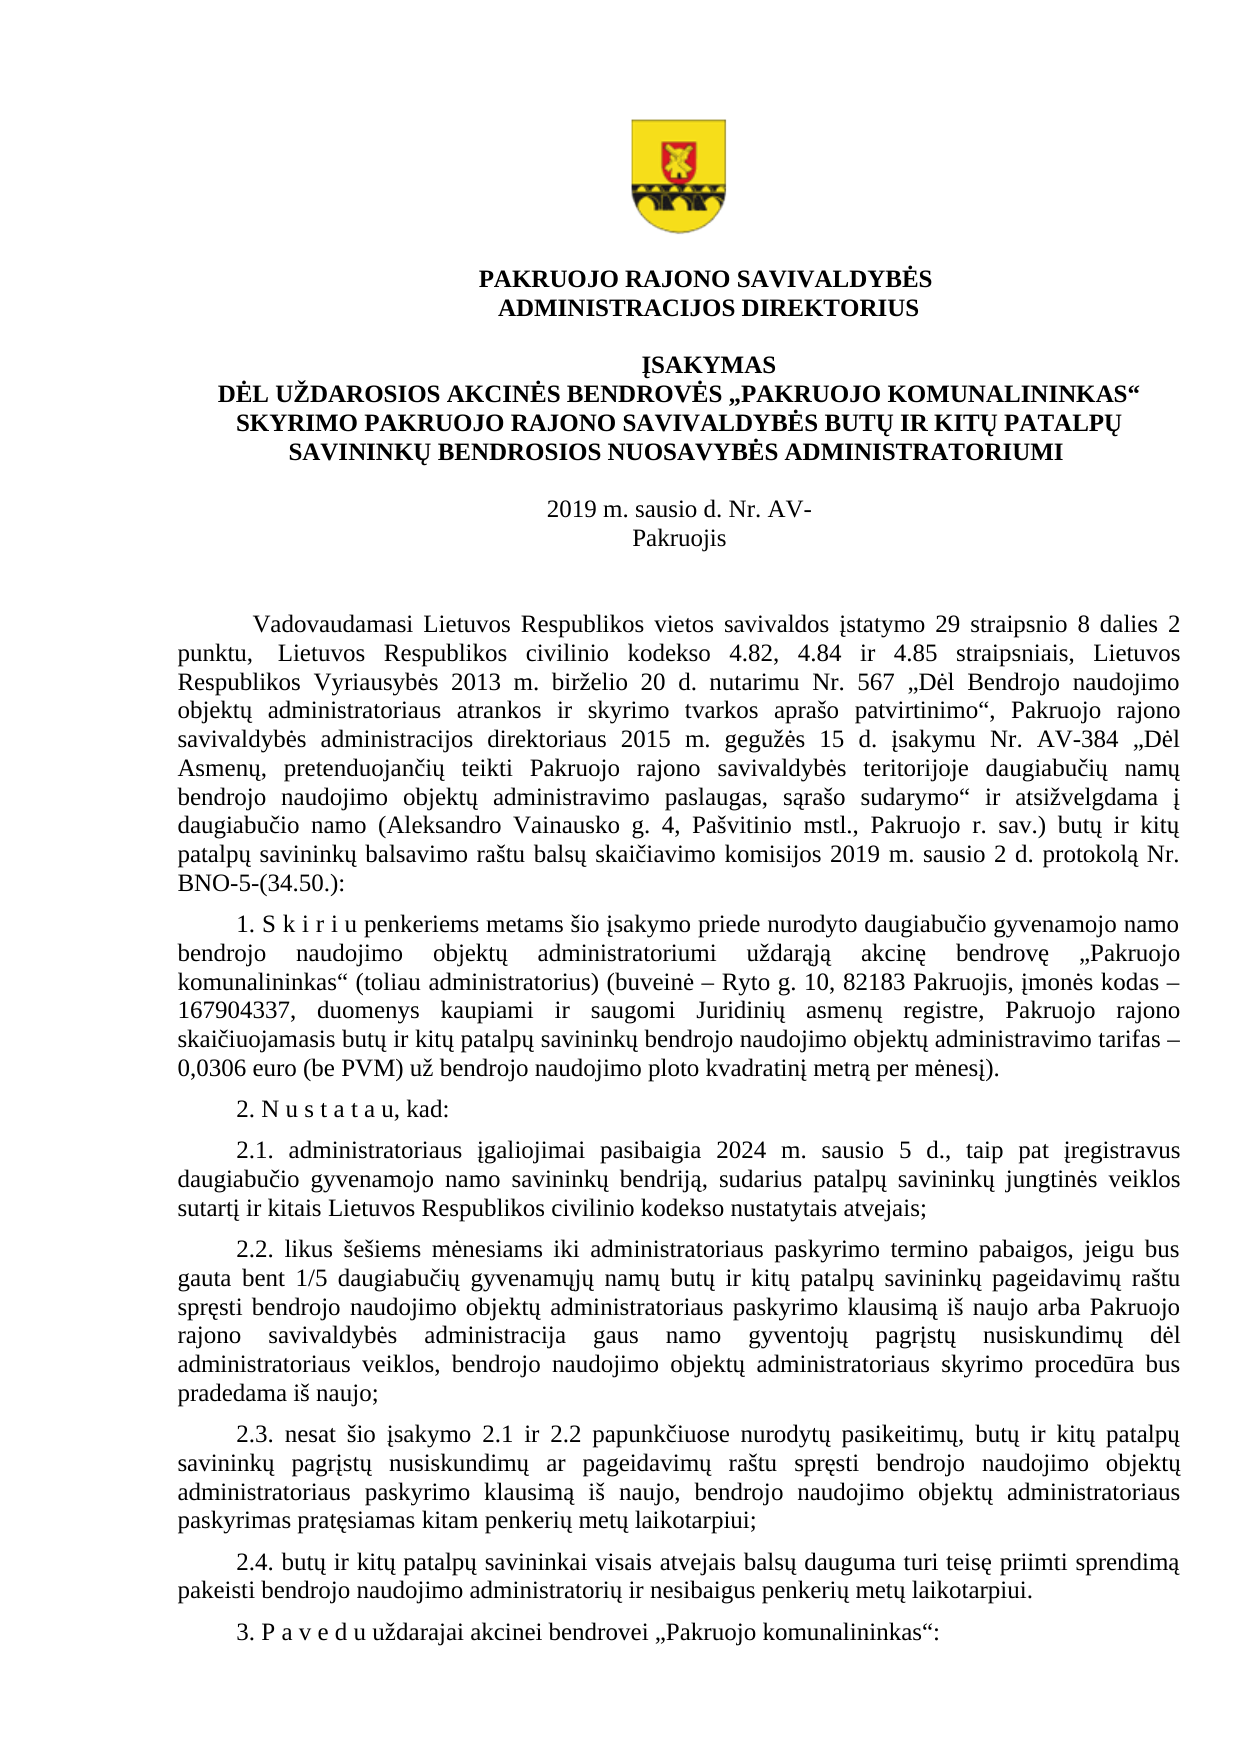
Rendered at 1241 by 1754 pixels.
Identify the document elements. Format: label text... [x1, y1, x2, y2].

text ADMINISTRACIJOS DIREKTORIUS [177, 293, 1181, 322]
text 1. S k i r i u penkeriems metams šio įsakymo priede nurodyto daugiabučio gyvenamojo namo bendrojo naudojimo objektų administratoriumi uždarąją akcinę bendrovę „Pakruojo komunalininkas“ (toliau administratorius) (buveinė – Ryto g. 10, 82183 Pakruojis, įmonės kodas – 167904337, duomenys kaupiami ir saugomi Juridinių asmenų registre, Pakruojo rajono skaičiuojamasis butų ir kitų patalpų savininkų bendrojo naudojimo objektų administravimo tarifas – 0,0306 euro (be PVM) už bendrojo naudojimo ploto kvadratinį metrą per mėnesį). [177, 909, 1181, 1082]
text 2.1. administratoriaus įgaliojimai pasibaigia 2024 m. sausio 5 d., taip pat įregistravus daugiabučio gyvenamojo namo savininkų bendriją, sudarius patalpų savininkų jungtinės veiklos sutartį ir kitais Lietuvos Respublikos civilinio kodekso nustatytais atvejais; [177, 1135, 1181, 1222]
text ĮSAKYMAS [177, 350, 1181, 379]
text 3. P a v e d u uždarajai akcinei bendrovei „Pakruojo komunalininkas“: [177, 1617, 1181, 1645]
text PAKRUOJO RAJONO SAVIVALDYBĖS [177, 264, 1181, 293]
text 2.4. butų ir kitų patalpų savininkai visais atvejais balsų dauguma turi teisę priimti sprendimą pakeisti bendrojo naudojimo administratorių ir nesibaigus penkerių metų laikotarpiui. [177, 1547, 1181, 1604]
text Pakruojis [177, 523, 1181, 552]
text 2. N u s t a t a u, kad: [177, 1094, 1181, 1123]
text 2.3. nesat šio įsakymo 2.1 ir 2.2 papunkčiuose nurodytų pasikeitimų, butų ir kitų patalpų savininkų pagrįstų nusiskundimų ar pageidavimų raštu spręsti bendrojo naudojimo objektų administratoriaus paskyrimo klausimą iš naujo, bendrojo naudojimo objektų administratoriaus paskyrimas pratęsiamas kitam penkerių metų laikotarpiui; [177, 1419, 1181, 1534]
text DĖL UŽDAROSIOS AKCINĖS BENDROVĖS „PAKRUOJO KOMUNALININKAS“ SKYRIMO PAKRUOJO RAJONO SAVIVALDYBĖS BUTŲ IR KITŲ PATALPŲ SAVININKŲ BENDROSIOS NUOSAVYBĖS ADMINISTRATORIUMI [177, 379, 1181, 465]
text 2019 m. sausio d. Nr. AV- [177, 494, 1181, 523]
text 2.2. likus šešiems mėnesiams iki administratoriaus paskyrimo termino pabaigos, jeigu bus gauta bent 1/5 daugiabučių gyvenamųjų namų butų ir kitų patalpų savininkų pageidavimų raštu spręsti bendrojo naudojimo objektų administratoriaus paskyrimo klausimą iš naujo arba Pakruojo rajono savivaldybės administracija gaus namo gyventojų pagrįstų nusiskundimų dėl administratoriaus veiklos, bendrojo naudojimo objektų administratoriaus skyrimo procedūra bus pradedama iš naujo; [177, 1234, 1181, 1407]
text Vadovaudamasi Lietuvos Respublikos vietos savivaldos įstatymo 29 straipsnio 8 dalies 2 punktu, Lietuvos Respublikos civilinio kodekso 4.82, 4.84 ir 4.85 straipsniais, Lietuvos Respublikos Vyriausybės 2013 m. birželio 20 d. nutarimu Nr. 567 „Dėl Bendrojo naudojimo objektų administratoriaus atrankos ir skyrimo tvarkos aprašo patvirtinimo“, Pakruojo rajono savivaldybės administracijos direktoriaus 2015 m. gegužės 15 d. įsakymu Nr. AV-384 „Dėl Asmenų, pretenduojančių teikti Pakruojo rajono savivaldybės teritorijoje daugiabučių namų bendrojo naudojimo objektų administravimo paslaugas, sąrašo sudarymo“ ir atsižvelgdama į daugiabučio namo (Aleksandro Vainausko g. 4, Pašvitinio mstl., Pakruojo r. sav.) butų ir kitų patalpų savininkų balsavimo raštu balsų skaičiavimo komisijos 2019 m. sausio 2 d. protokolą Nr. BNO-5-(34.50.): [177, 609, 1181, 897]
